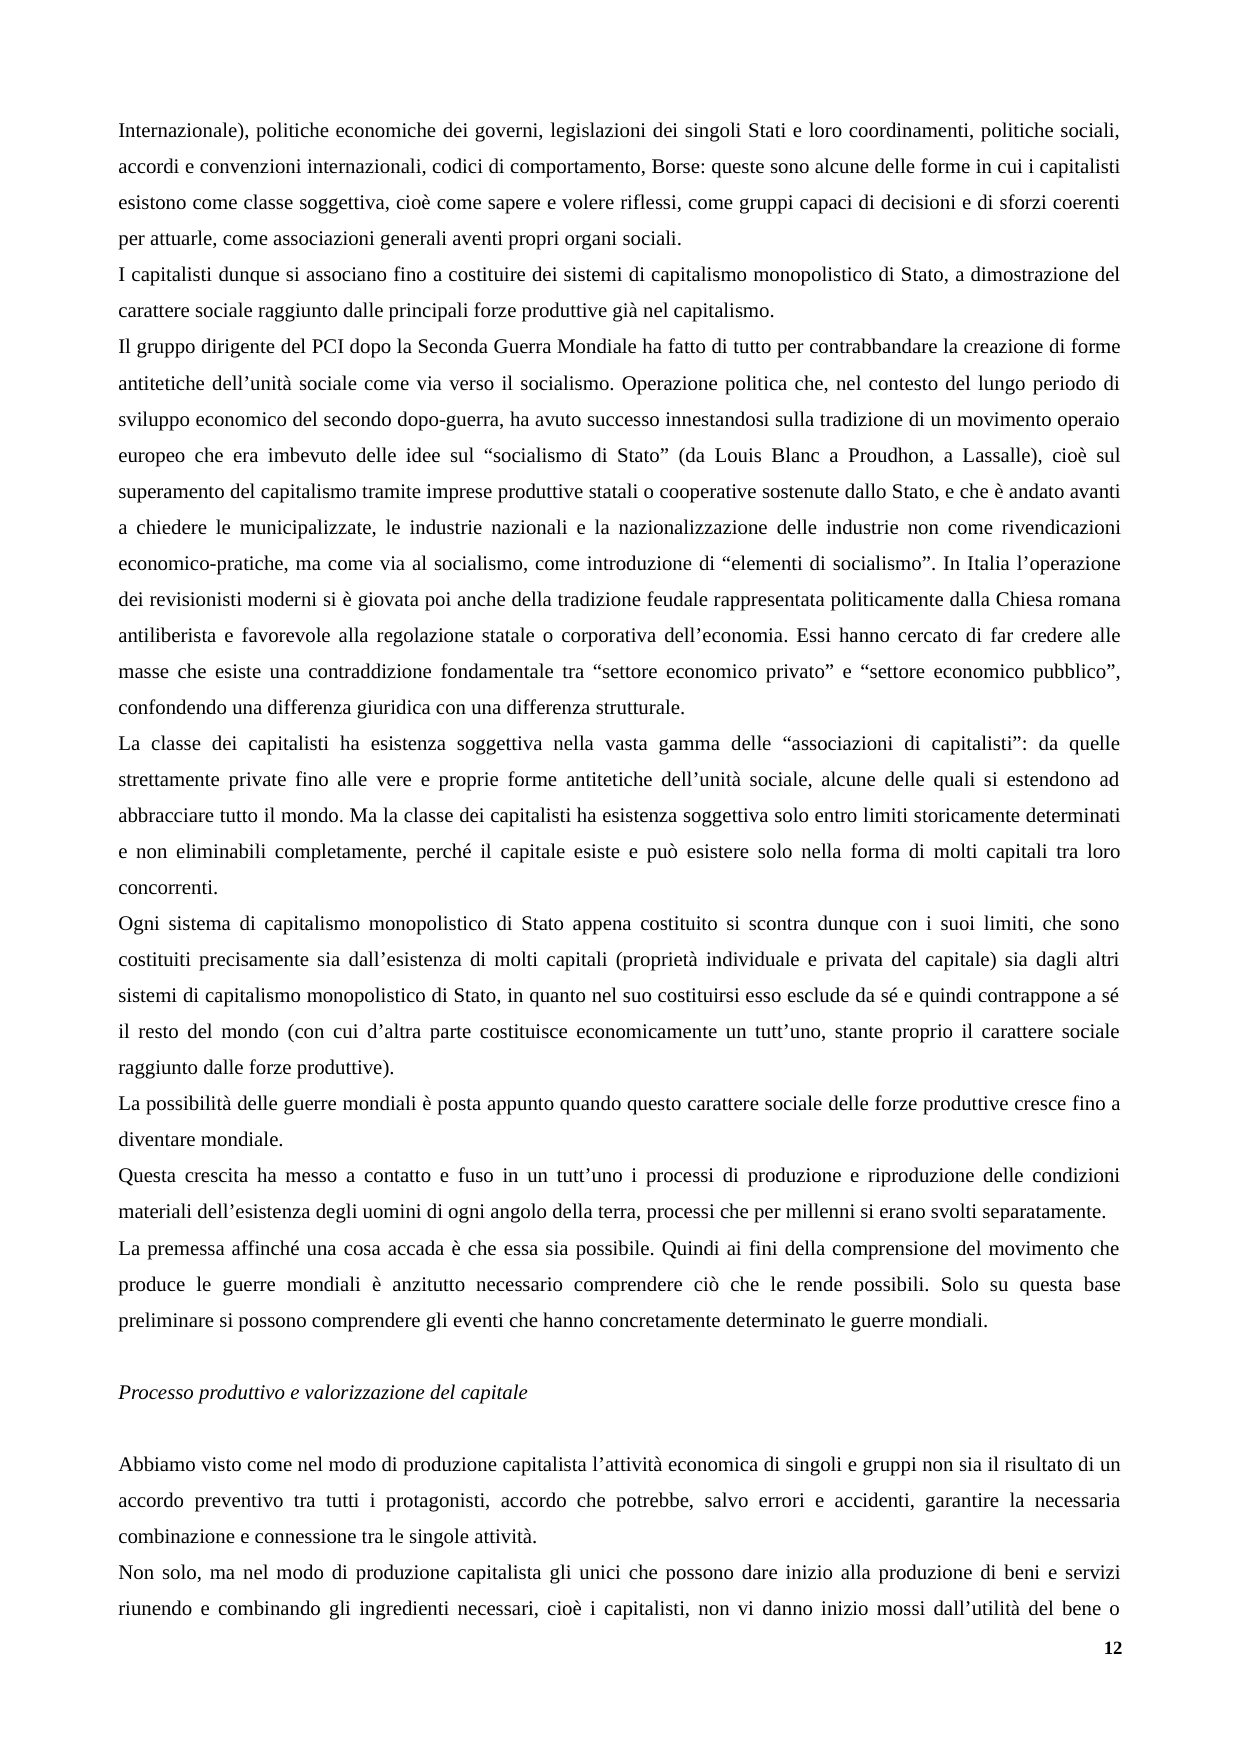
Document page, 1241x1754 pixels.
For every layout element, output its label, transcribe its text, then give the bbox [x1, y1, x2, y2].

text Il gruppo dirigente del PCI dopo la Seconda Guerra Mondiale ha fatto di tutto per contrabbandare la creazione di forme antitetiche dell’unità sociale come via verso il socialismo. Operazione politica che, nel contesto del lungo periodo di sviluppo economico del secondo dopo-guerra, ha avuto successo innestandosi sulla tradizione di un movimento operaio europeo che era imbevuto delle idee sul “socialismo di Stato” (da Louis Blanc a Proudhon, a Lassalle), cioè sul superamento del capitalismo tramite imprese produttive statali o cooperative sostenute dallo Stato, e che è andato avanti a chiedere le municipalizzate, le industrie nazionali e la nazionalizzazione delle industrie non come rivendicazioni economico-pratiche, ma come via al socialismo, come introduzione di “elementi di socialismo”. In Italia l’operazione dei revisionisti moderni si è giovata poi anche della tradizione feudale rappresentata politicamente dalla Chiesa romana antiliberista e favorevole alla regolazione statale o corporativa dell’economia. Essi hanno cercato di far credere alle masse che esiste una contraddizione fondamentale tra “settore economico privato” e “settore economico pubblico”, confondendo una differenza giuridica con una differenza strutturale. [118, 334, 1122, 719]
text La possibilità delle guerre mondiali è posta appunto quando questo carattere sociale delle forze produttive cresce fino a diventare mondiale. [118, 1091, 1122, 1151]
text I capitalisti dunque si associano fino a costituire dei sistemi di capitalismo monopolistico di Stato, a dimostrazione del carattere sociale raggiunto dalle principali forze produttive già nel capitalismo. [118, 262, 1122, 322]
text Processo produttivo e valorizzazione del capitale [118, 1379, 1122, 1404]
text Questa crescita ha messo a contatto e fuso in un tutt’uno i processi di produzione e riproduzione delle condizioni materiali dell’esistenza degli uomini di ogni angolo della terra, processi che per millenni si erano svolti separatamente. [118, 1163, 1122, 1223]
text Non solo, ma nel modo di produzione capitalista gli unici che possono dare inizio alla produzione di beni e servizi riunendo e combinando gli ingredienti necessari, cioè i capitalisti, non vi danno inizio mossi dall’utilità del bene o [118, 1560, 1122, 1620]
text Ogni sistema di capitalismo monopolistico di Stato appena costituito si scontra dunque con i suoi limiti, che sono costituiti precisamente sia dall’esistenza di molti capitali (proprietà individuale e privata del capitale) sia dagli altri sistemi di capitalismo monopolistico di Stato, in quanto nel suo costituirsi esso esclude da sé e quindi contrappone a sé il resto del mondo (con cui d’altra parte costituisce economicamente un tutt’uno, stante proprio il carattere sociale raggiunto dalle forze produttive). [118, 911, 1122, 1079]
text Abbiamo visto come nel modo di produzione capitalista l’attività economica di singoli e gruppi non sia il risultato di un accordo preventivo tra tutti i protagonisti, accordo che potrebbe, salvo errori e accidenti, garantire la necessaria combinazione e connessione tra le singole attività. [118, 1452, 1122, 1548]
text Internazionale), politiche economiche dei governi, legislazioni dei singoli Stati e loro coordinamenti, politiche sociali, accordi e convenzioni internazionali, codici di comportamento, Borse: queste sono alcune delle forme in cui i capitalisti esistono come classe soggettiva, cioè come sapere e volere riflessi, come gruppi capaci di decisioni e di sforzi coerenti per attuarle, come associazioni generali aventi propri organi sociali. [118, 118, 1122, 250]
text La premessa affinché una cosa accada è che essa sia possibile. Quindi ai fini della comprensione del movimento che produce le guerre mondiali è anzitutto necessario comprendere ciò che le rende possibili. Solo su questa base preliminare si possono comprendere gli eventi che hanno concretamente determinato le guerre mondiali. [118, 1235, 1122, 1332]
text La classe dei capitalisti ha esistenza soggettiva nella vasta gamma delle “associazioni di capitalisti”: da quelle strettamente private fino alle vere e proprie forme antitetiche dell’unità sociale, alcune delle quali si estendono ad abbracciare tutto il mondo. Ma la classe dei capitalisti ha esistenza soggettiva solo entro limiti storicamente determinati e non eliminabili completamente, perché il capitale esiste e può esistere solo nella forma di molti capitali tra loro concorrenti. [118, 731, 1122, 899]
